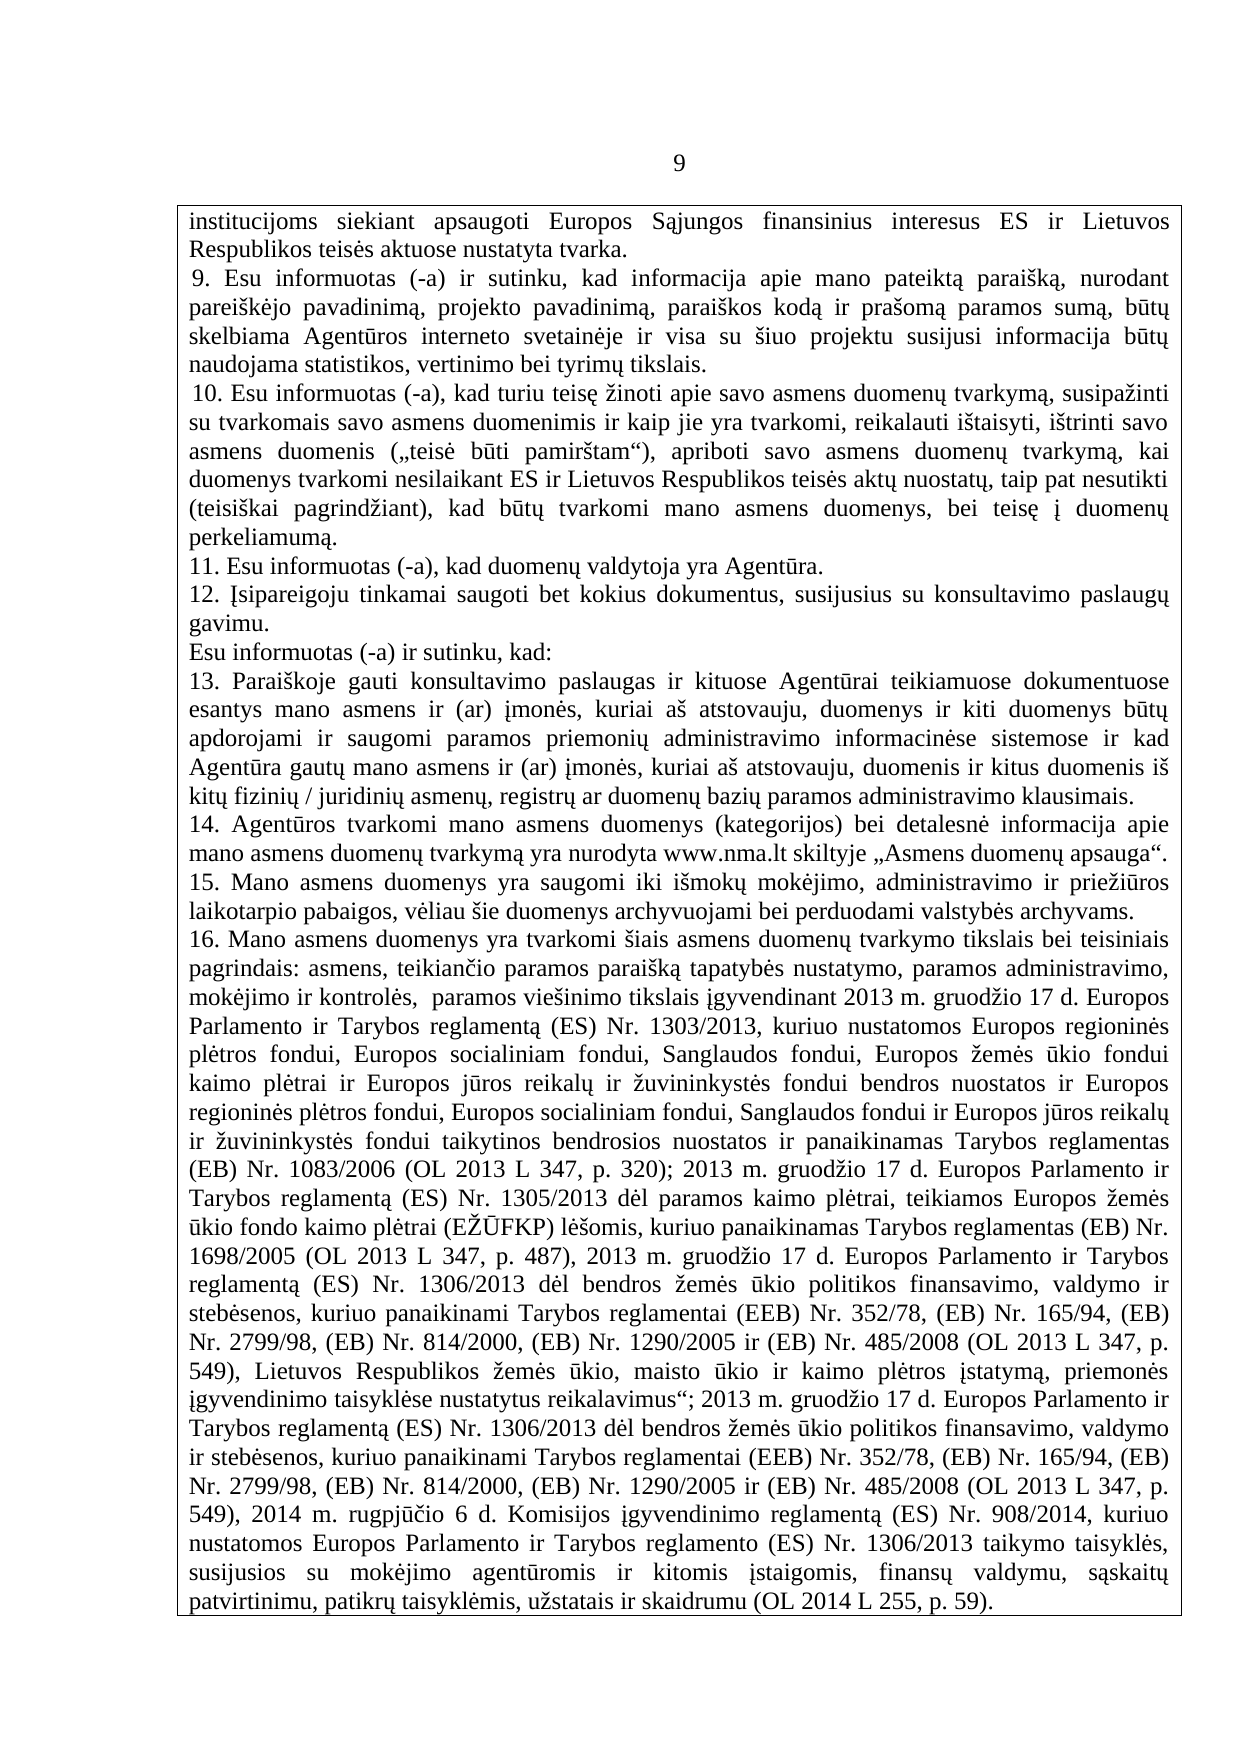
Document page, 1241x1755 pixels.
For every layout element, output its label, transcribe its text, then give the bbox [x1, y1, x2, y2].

table_header institucijoms siekiant apsaugoti Europos Sąjungos finansinius interesus ES ir Lietuvos Respublikos teisės aktuose nustatyta tvarka. 9. Esu informuotas (-a) ir sutinku, kad informacija apie mano pateiktą paraišką, nurodant pareiškėjo pavadinimą, projekto pavadinimą, paraiškos kodą ir prašomą paramos sumą, būtų skelbiama Agentūros interneto svetainėje ir visa su šiuo projektu susijusi informacija būtų naudojama statistikos, vertinimo bei tyrimų tikslais. 10. Esu informuotas (-a), kad turiu teisę žinoti apie savo asmens duomenų tvarkymą, susipažinti su tvarkomais savo asmens duomenimis ir kaip jie yra tvarkomi, reikalauti ištaisyti, ištrinti savo asmens duomenis („teisė būti pamirštam“), apriboti savo asmens duomenų tvarkymą, kai duomenys tvarkomi nesilaikant ES ir Lietuvos Respublikos teisės aktų nuostatų, taip pat nesutikti (teisiškai pagrindžiant), kad būtų tvarkomi mano asmens duomenys, bei teisę į duomenų perkeliamumą. 11. Esu informuotas (-a), kad duomenų valdytoja yra Agentūra. 12. Įsipareigoju tinkamai saugoti bet kokius dokumentus, susijusius su konsultavimo paslaugų gavimu. Esu informuotas (-a) ir sutinku, kad: 13. Paraiškoje gauti konsultavimo paslaugas ir kituose Agentūrai teikiamuose dokumentuose esantys mano asmens ir (ar) įmonės, kuriai aš atstovauju, duomenys ir kiti duomenys būtų apdorojami ir saugomi paramos priemonių administravimo informacinėse sistemose ir kad Agentūra gautų mano asmens ir (ar) įmonės, kuriai aš atstovauju, duomenis ir kitus duomenis iš kitų fizinių / juridinių asmenų, registrų ar duomenų bazių paramos administravimo klausimais. 14. Agentūros tvarkomi mano asmens duomenys (kategorijos) bei detalesnė informacija apie mano asmens duomenų tvarkymą yra nurodyta www.nma.lt skiltyje „Asmens duomenų apsauga“. 15. Mano asmens duomenys yra saugomi iki išmokų mokėjimo, administravimo ir priežiūros laikotarpio pabaigos, vėliau šie duomenys archyvuojami bei perduodami valstybės archyvams. 16. Mano asmens duomenys yra tvarkomi šiais asmens duomenų tvarkymo tikslais bei teisiniais pagrindais: asmens, teikiančio paramos paraišką tapatybės nustatymo, paramos administravimo, mokėjimo ir kontrolės, paramos viešinimo tikslais įgyvendinant 2013 m. gruodžio 17 d. Europos Parlamento ir Tarybos reglamentą (ES) Nr. 1303/2013, kuriuo nustatomos Europos regioninės plėtros fondui, Europos socialiniam fondui, Sanglaudos fondui, Europos žemės ūkio fondui kaimo plėtrai ir Europos jūros reikalų ir žuvininkystės fondui bendros nuostatos ir Europos regioninės plėtros fondui, Europos socialiniam fondui, Sanglaudos fondui ir Europos jūros reikalų ir žuvininkystės fondui taikytinos bendrosios nuostatos ir panaikinamas Tarybos reglamentas (EB) Nr. 1083/2006 (OL 2013 L 347, p. 320); 2013 m. gruodžio 17 d. Europos Parlamento ir Tarybos reglamentą (ES) Nr. 1305/2013 dėl paramos kaimo plėtrai, teikiamos Europos žemės ūkio fondo kaimo plėtrai (EŽŪFKP) lėšomis, kuriuo panaikinamas Tarybos reglamentas (EB) Nr. 1698/2005 (OL 2013 L 347, p. 487), 2013 m. gruodžio 17 d. Europos Parlamento ir Tarybos reglamentą (ES) Nr. 1306/2013 dėl bendros žemės ūkio politikos finansavimo, valdymo ir stebėsenos, kuriuo panaikinami Tarybos reglamentai (EEB) Nr. 352/78, (EB) Nr. 165/94, (EB) Nr. 2799/98, (EB) Nr. 814/2000, (EB) Nr. 1290/2005 ir (EB) Nr. 485/2008 (OL 2013 L 347, p. 549), Lietuvos Respublikos žemės ūkio, maisto ūkio ir kaimo plėtros įstatymą, priemonės įgyvendinimo taisyklėse nustatytus reikalavimus“; 2013 m. gruodžio 17 d. Europos Parlamento ir Tarybos reglamentą (ES) Nr. 1306/2013 dėl bendros žemės ūkio politikos finansavimo, valdymo ir stebėsenos, kuriuo panaikinami Tarybos reglamentai (EEB) Nr. 352/78, (EB) Nr. 165/94, (EB) Nr. 2799/98, (EB) Nr. 814/2000, (EB) Nr. 1290/2005 ir (EB) Nr. 485/2008 (OL 2013 L 347, p. 549), 2014 m. rugpjūčio 6 d. Komisijos įgyvendinimo reglamentą (ES) Nr. 908/2014, kuriuo nustatomos Europos Parlamento ir Tarybos reglamento (ES) Nr. 1306/2013 taikymo taisyklės, susijusios su mokėjimo agentūromis ir kitomis įstaigomis, finansų valdymu, sąskaitų patvirtinimu, patikrų taisyklėmis, užstatais ir skaidrumu (OL 2014 L 255, p. 59). [178, 206, 1181, 1614]
